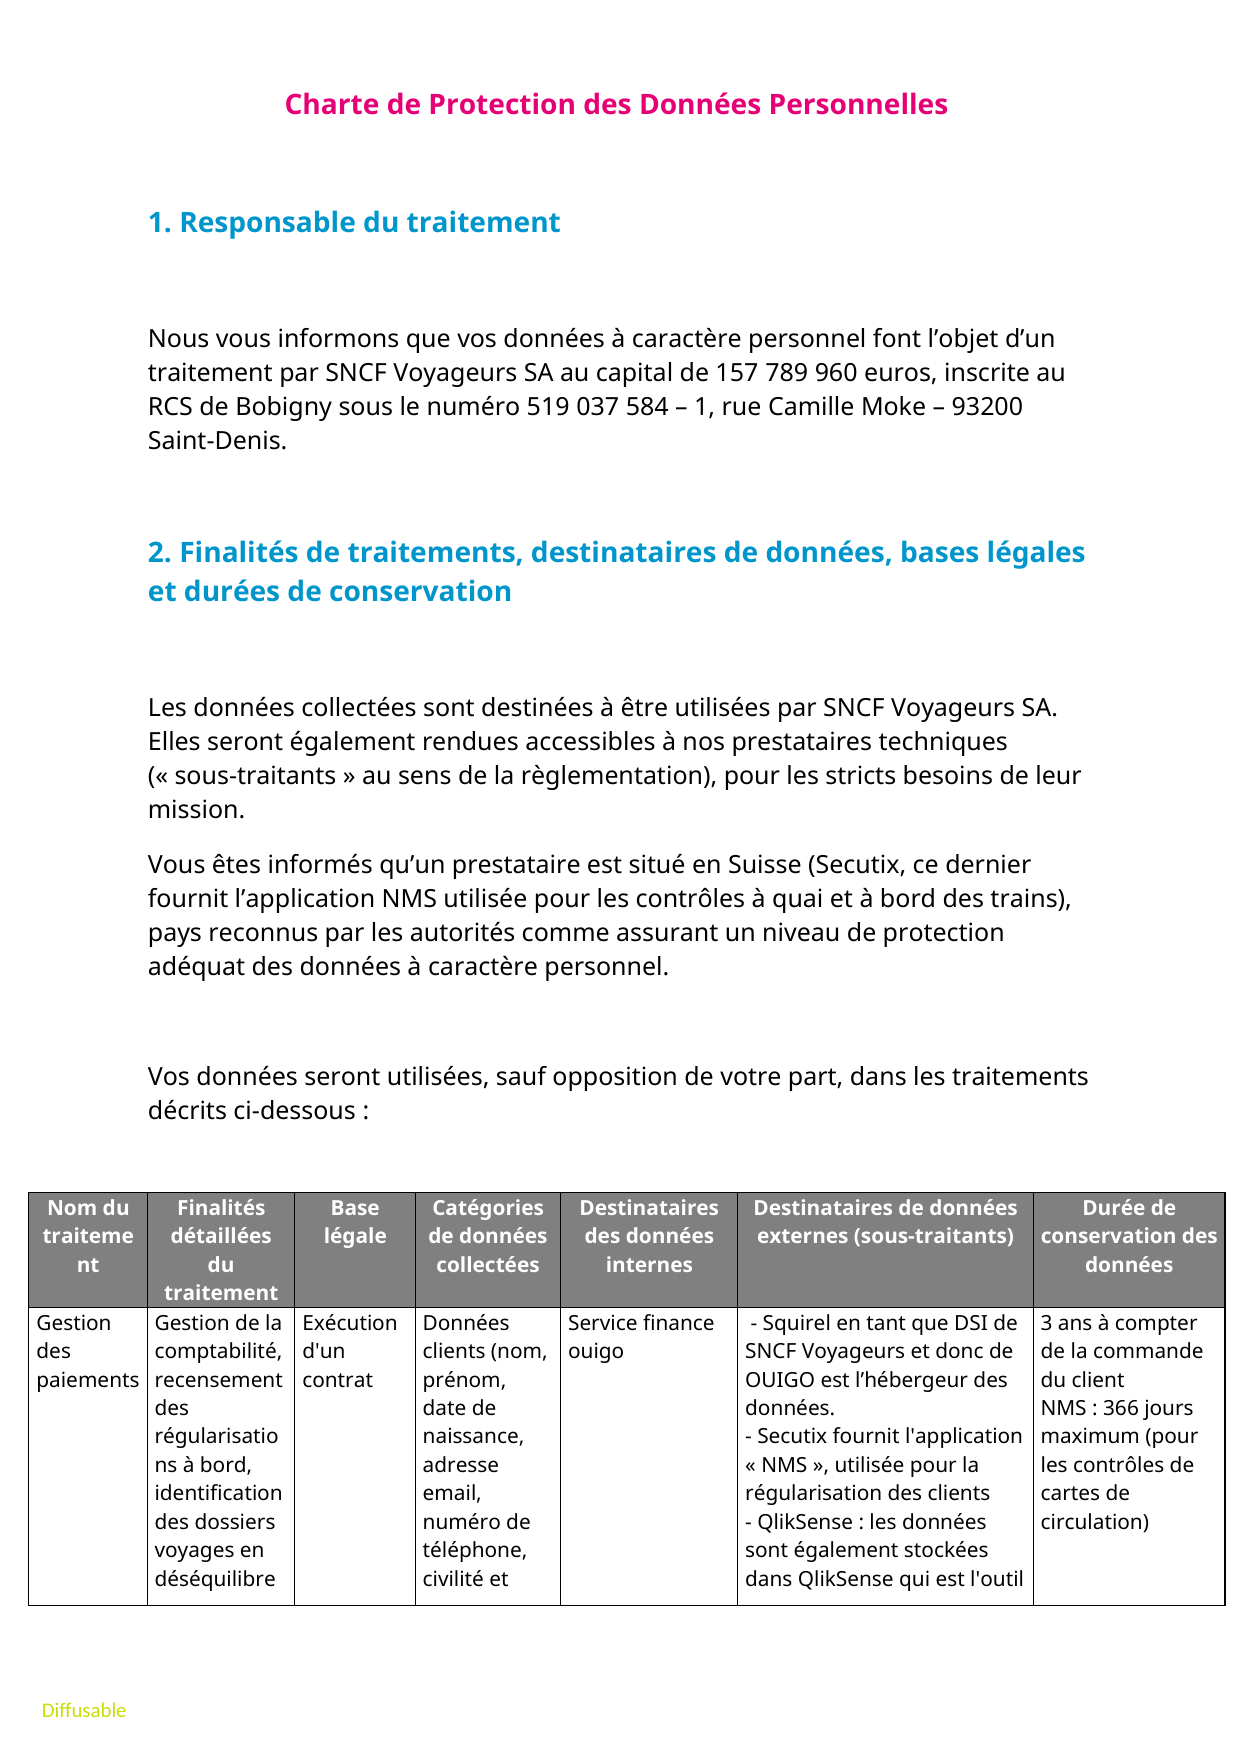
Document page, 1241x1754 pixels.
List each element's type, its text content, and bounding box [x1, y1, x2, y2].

table_header Base légale [295, 1193, 415, 1307]
text Vos données seront utilisées, sauf opposition de votre part, dans les traitements décrits ci-dessous : [148, 1058, 1093, 1127]
table_header Destinataires de données externes (sous-traitants) [738, 1193, 1033, 1307]
subtitle 2. Finalités de traitements, destinataires de données, bases légales et durées de conservation [148, 533, 1093, 609]
table_header Durée de conservation des données [1034, 1193, 1224, 1307]
text Les données collectées sont destinées à être utilisées par SNCF Voyageurs SA. Elles seront également rendues accessibles à nos prestataires techniques (« sous-traitants » au sens de la règlementation), pour les stricts besoins de leur mission. [148, 689, 1093, 826]
table_cell Données clients (nom, prénom, date de naissance, adresse email, numéro de téléphone, civilité et [416, 1308, 560, 1605]
table_header Nom du traitement [29, 1193, 147, 1307]
text Nous vous informons que vos données à caractère personnel font l’objet d’un traitement par SNCF Voyageurs SA au capital de 157 789 960 euros, inscrite au RCS de Bobigny sous le numéro 519 037 584 – 1, rue Camille Moke – 93200 Saint-Denis. [148, 321, 1093, 457]
text Vous êtes informés qu’un prestataire est situé en Suisse (Secutix, ce dernier fournit l’application NMS utilisée pour les contrôles à quai et à bord des trains), pays reconnus par les autorités comme assurant un niveau de protection adéquat des données à caractère personnel. [148, 847, 1093, 983]
table_cell Gestion des paiements [29, 1308, 147, 1605]
table_cell - Squirel en tant que DSI de SNCF Voyageurs et donc de OUIGO est l’hébergeur des données. - Secutix fournit l'application « NMS », utilisée pour la régularisation des clients - QlikSense : les données sont également stockées dans QlikSense qui est l'outil [738, 1308, 1033, 1605]
subtitle 1. Responsable du traitement [148, 202, 1093, 241]
table_header Destinataires des données internes [561, 1193, 737, 1307]
table_cell Gestion de la comptabilité, recensement des régularisations à bord, identification des dossiers voyages en déséquilibre [148, 1308, 294, 1605]
table_header Finalités détaillées du traitement [148, 1193, 294, 1307]
subtitle Charte de Protection des Données Personnelles [148, 84, 1093, 122]
table_header Catégories de données collectées [416, 1193, 560, 1307]
table_cell Exécution d'un contrat [295, 1308, 415, 1605]
table_cell 3 ans à compter de la commande du client NMS : 366 jours maximum (pour les contrôles de cartes de circulation) [1034, 1308, 1224, 1605]
table_cell Service finance ouigo [561, 1308, 737, 1605]
